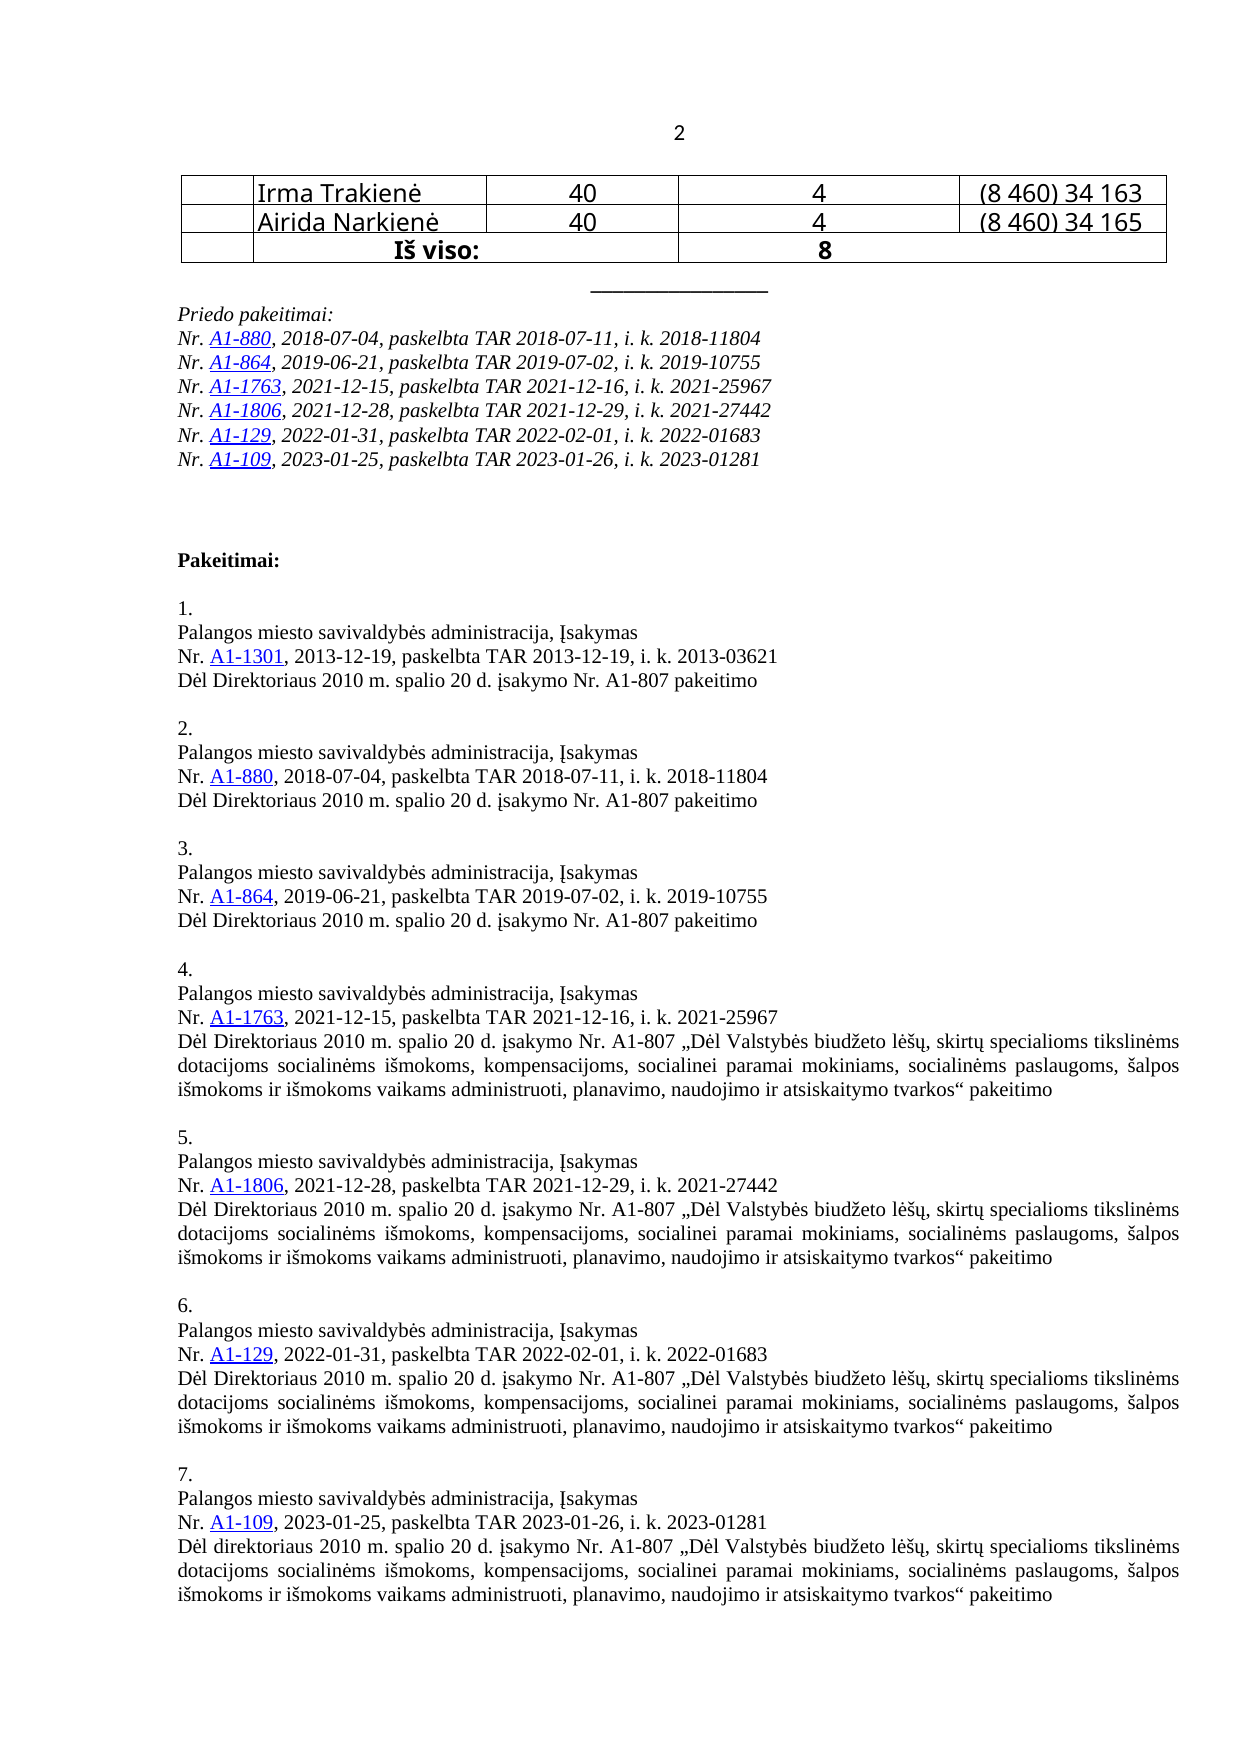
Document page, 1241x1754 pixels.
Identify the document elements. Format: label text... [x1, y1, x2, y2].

text Palangos miesto savivaldybės administracija, Įsakymas [177, 740, 1181, 764]
table_cell 4 [679, 205, 959, 232]
text Nr. A1-109, 2023-01-25, paskelbta TAR 2023-01-26, i. k. 2023-01281 [177, 447, 1181, 471]
table_cell Iš viso: [254, 233, 678, 262]
text ________________ [177, 263, 1181, 297]
text Dėl Direktoriaus 2010 m. spalio 20 d. įsakymo Nr. A1-807 pakeitimo [177, 668, 1181, 692]
text 1. [177, 596, 1181, 620]
table_cell (8 460) 34 163 [960, 176, 1166, 203]
table_cell (8 460) 34 165 [960, 205, 1166, 232]
text Nr. A1-129, 2022-01-31, paskelbta TAR 2022-02-01, i. k. 2022-01683 [177, 1342, 1181, 1366]
text Nr. A1-1301, 2013-12-19, paskelbta TAR 2013-12-19, i. k. 2013-03621 [177, 644, 1181, 668]
text Dėl Direktoriaus 2010 m. spalio 20 d. įsakymo Nr. A1-807 pakeitimo [177, 908, 1181, 932]
text Nr. A1-109, 2023-01-25, paskelbta TAR 2023-01-26, i. k. 2023-01281 [177, 1510, 1181, 1534]
text Dėl direktoriaus 2010 m. spalio 20 d. įsakymo Nr. A1-807 „Dėl Valstybės biudžeto lėšų, skirtų specialioms tikslinėms dotacijoms socialinėms išmokoms, kompensacijoms, socialinei paramai mokiniams, socialinėms paslaugoms, šalpos išmokoms ir išmokoms vaikams administruoti, planavimo, naudojimo ir atsiskaitymo tvarkos“ pakeitimo [177, 1534, 1181, 1606]
table_cell Irma Trakienė [254, 176, 486, 203]
text Palangos miesto savivaldybės administracija, Įsakymas [177, 620, 1181, 644]
text 2. [177, 716, 1181, 740]
table_cell 4 [679, 176, 959, 203]
text 3. [177, 836, 1181, 860]
text 7. [177, 1462, 1181, 1486]
text Dėl Direktoriaus 2010 m. spalio 20 d. įsakymo Nr. A1-807 pakeitimo [177, 788, 1181, 812]
table_cell [182, 205, 253, 232]
text Nr. A1-1806, 2021-12-28, paskelbta TAR 2021-12-29, i. k. 2021-27442 [177, 1173, 1181, 1197]
text Palangos miesto savivaldybės administracija, Įsakymas [177, 860, 1181, 884]
text Dėl Direktoriaus 2010 m. spalio 20 d. įsakymo Nr. A1-807 „Dėl Valstybės biudžeto lėšų, skirtų specialioms tikslinėms dotacijoms socialinėms išmokoms, kompensacijoms, socialinei paramai mokiniams, socialinėms paslaugoms, šalpos išmokoms ir išmokoms vaikams administruoti, planavimo, naudojimo ir atsiskaitymo tvarkos“ pakeitimo [177, 1029, 1181, 1101]
table_cell Airida Narkienė [254, 205, 486, 232]
text Dėl Direktoriaus 2010 m. spalio 20 d. įsakymo Nr. A1-807 „Dėl Valstybės biudžeto lėšų, skirtų specialioms tikslinėms dotacijoms socialinėms išmokoms, kompensacijoms, socialinei paramai mokiniams, socialinėms paslaugoms, šalpos išmokoms ir išmokoms vaikams administruoti, planavimo, naudojimo ir atsiskaitymo tvarkos“ pakeitimo [177, 1366, 1181, 1438]
text 5. [177, 1125, 1181, 1149]
table_cell [182, 233, 253, 262]
text Palangos miesto savivaldybės administracija, Įsakymas [177, 1317, 1181, 1342]
text Nr. A1-1806, 2021-12-28, paskelbta TAR 2021-12-29, i. k. 2021-27442 [177, 398, 1181, 422]
text Nr. A1-864, 2019-06-21, paskelbta TAR 2019-07-02, i. k. 2019-10755 [177, 884, 1181, 908]
text Palangos miesto savivaldybės administracija, Įsakymas [177, 1149, 1181, 1173]
text Palangos miesto savivaldybės administracija, Įsakymas [177, 981, 1181, 1005]
text 6. [177, 1293, 1181, 1317]
text Nr. A1-880, 2018-07-04, paskelbta TAR 2018-07-11, i. k. 2018-11804 [177, 326, 1181, 350]
text Nr. A1-864, 2019-06-21, paskelbta TAR 2019-07-02, i. k. 2019-10755 [177, 350, 1181, 374]
text Nr. A1-1763, 2021-12-15, paskelbta TAR 2021-12-16, i. k. 2021-25967 [177, 1005, 1181, 1029]
table_cell [182, 176, 253, 203]
text Dėl Direktoriaus 2010 m. spalio 20 d. įsakymo Nr. A1-807 „Dėl Valstybės biudžeto lėšų, skirtų specialioms tikslinėms dotacijoms socialinėms išmokoms, kompensacijoms, socialinei paramai mokiniams, socialinėms paslaugoms, šalpos išmokoms ir išmokoms vaikams administruoti, planavimo, naudojimo ir atsiskaitymo tvarkos“ pakeitimo [177, 1197, 1181, 1269]
text Nr. A1-1763, 2021-12-15, paskelbta TAR 2021-12-16, i. k. 2021-25967 [177, 374, 1181, 398]
table_cell 8 [679, 233, 1166, 262]
table_cell 40 [487, 205, 678, 232]
text Palangos miesto savivaldybės administracija, Įsakymas [177, 1486, 1181, 1510]
text Nr. A1-880, 2018-07-04, paskelbta TAR 2018-07-11, i. k. 2018-11804 [177, 764, 1181, 788]
text Pakeitimai: [177, 547, 1181, 572]
text Nr. A1-129, 2022-01-31, paskelbta TAR 2022-02-01, i. k. 2022-01683 [177, 422, 1181, 447]
text Priedo pakeitimai: [177, 302, 1181, 326]
table_cell 40 [487, 176, 678, 203]
text 4. [177, 957, 1181, 981]
